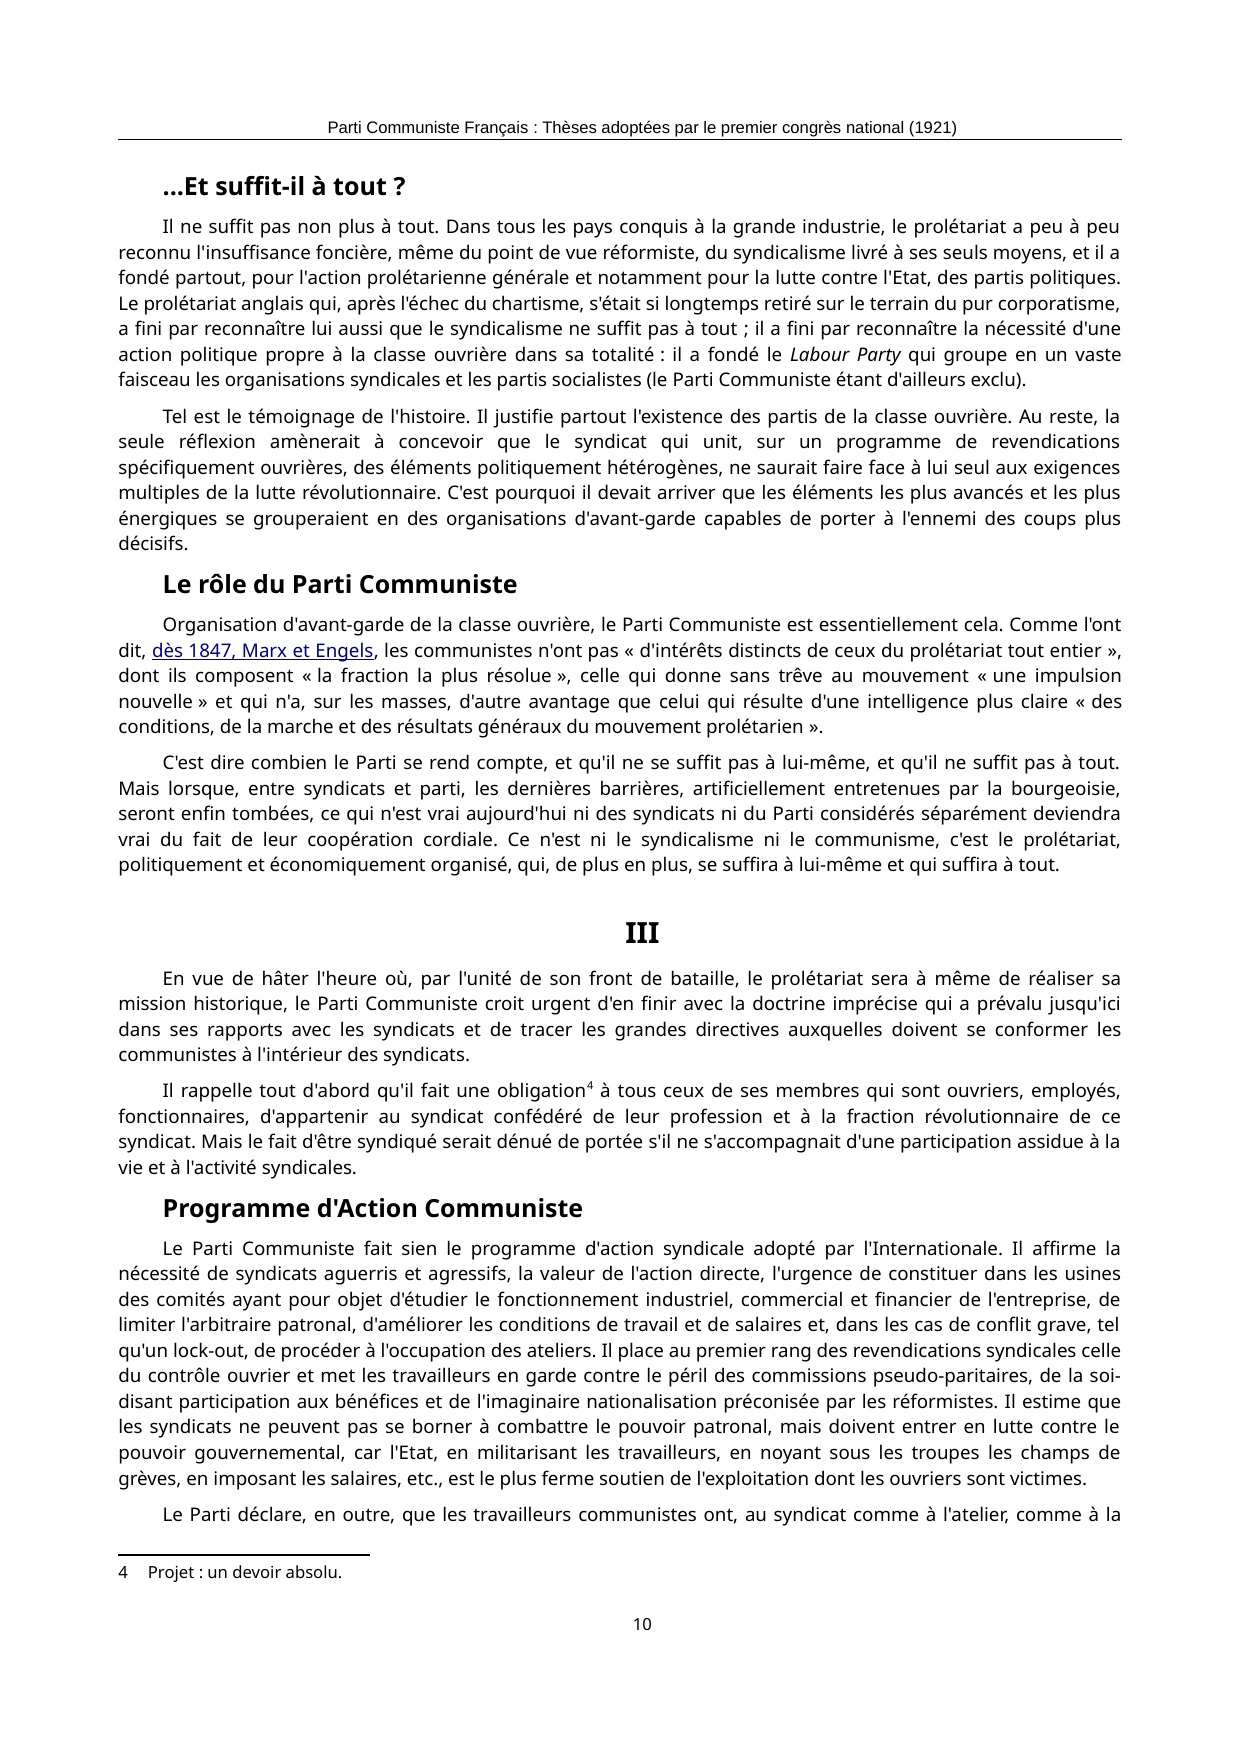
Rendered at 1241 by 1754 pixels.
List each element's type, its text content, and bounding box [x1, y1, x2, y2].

subtitle III [118, 913, 1122, 952]
text Tel est le témoignage de l'histoire. Il justifie partout l'existence des partis de la classe ouvrière. Au reste, la seule réflexion amènerait à concevoir que le syndicat qui unit, sur un programme de revendications spécifiquement ouvrières, des éléments politiquement hétérogènes, ne saurait faire face à lui seul aux exigences multiples de la lutte révolutionnaire. C'est pourquoi il devait arriver que les éléments les plus avancés et les plus énergiques se grouperaient en des organisations d'avant-garde capables de porter à l'ennemi des coups plus décisifs. [118, 403, 1122, 556]
subtitle Programme d'Action Communiste [118, 1190, 1122, 1224]
text Projet : un devoir absolu. [118, 1561, 1122, 1583]
text Il rappelle tout d'abord qu'il fait une obligation à tous ceux de ses membres qui sont ouvriers, employés, fonctionnaires, d'appartenir au syndicat confédéré de leur profession et à la fraction révolutionnaire de ce syndicat. Mais le fait d'être syndiqué serait dénué de portée s'il ne s'accompagnait d'une participation assidue à la vie et à l'activité syndicales. [118, 1078, 1122, 1180]
text Organisation d'avant-garde de la classe ouvrière, le Parti Communiste est essentiellement cela. Comme l'ont dit, dès 1847, Marx et Engels, les communistes n'ont pas « d'intérêts distincts de ceux du prolétariat tout entier », dont ils composent « la fraction la plus résolue », celle qui donne sans trêve au mouvement « une impulsion nouvelle » et qui n'a, sur les masses, d'autre avantage que celui qui résulte d'une intelligence plus claire « des conditions, de la marche et des résultats généraux du mouvement prolétarien ». [118, 611, 1122, 739]
subtitle ...Et suffit-il à tout ? [118, 169, 1122, 203]
subtitle Le rôle du Parti Communiste [118, 567, 1122, 601]
text C'est dire combien le Parti se rend compte, et qu'il ne se suffit pas à lui-même, et qu'il ne suffit pas à tout. Mais lorsque, entre syndicats et parti, les dernières barrières, artificiellement entretenues par la bourgeoisie, seront enfin tombées, ce qui n'est vrai aujourd'hui ni des syndicats ni du Parti considérés séparément deviendra vrai du fait de leur coopération cordiale. Ce n'est ni le syndicalisme ni le communisme, c'est le prolétariat, politiquement et économiquement organisé, qui, de plus en plus, se suffira à lui-même et qui suffira à tout. [118, 749, 1122, 877]
text Le Parti Communiste fait sien le programme d'action syndicale adopté par l'Internationale. Il affirme la nécessité de syndicats aguerris et agressifs, la valeur de l'action directe, l'urgence de constituer dans les usines des comités ayant pour objet d'étudier le fonctionnement industriel, commercial et financier de l'entreprise, de limiter l'arbitraire patronal, d'améliorer les conditions de travail et de salaires et, dans les cas de conflit grave, tel qu'un lock-out, de procéder à l'occupation des ateliers. Il place au premier rang des revendications syndicales celle du contrôle ouvrier et met les travailleurs en garde contre le péril des commissions pseudo-paritaires, de la soi-disant participation aux bénéfices et de l'imaginaire nationalisation préconisée par les réformistes. Il estime que les syndicats ne peuvent pas se borner à combattre le pouvoir patronal, mais doivent entrer en lutte contre le pouvoir gouvernemental, car l'Etat, en militarisant les travailleurs, en noyant sous les troupes les champs de grèves, en imposant les salaires, etc., est le plus ferme soutien de l'exploitation dont les ouvriers sont victimes. [118, 1235, 1122, 1490]
text En vue de hâter l'heure où, par l'unité de son front de bataille, le prolétariat sera à même de réaliser sa mission historique, le Parti Communiste croit urgent d'en finir avec la doctrine imprécise qui a prévalu jusqu'ici dans ses rapports avec les syndicats et de tracer les grandes directives auxquelles doivent se conformer les communistes à l'intérieur des syndicats. [118, 965, 1122, 1067]
text Il ne suffit pas non plus à tout. Dans tous les pays conquis à la grande industrie, le prolétariat a peu à peu reconnu l'insuffisance foncière, même du point de vue réformiste, du syndicalisme livré à ses seuls moyens, et il a fondé partout, pour l'action prolétarienne générale et notamment pour la lutte contre l'Etat, des partis politiques. Le prolétariat anglais qui, après l'échec du chartisme, s'était si longtemps retiré sur le terrain du pur corporatisme, a fini par reconnaître lui aussi que le syndicalisme ne suffit pas à tout ; il a fini par reconnaître la nécessité d'une action politique propre à la classe ouvrière dans sa totalité : il a fondé le Labour Party qui groupe en un vaste faisceau les organisations syndicales et les partis socialistes (le Parti Communiste étant d'ailleurs exclu). [118, 214, 1122, 392]
text Le Parti déclare, en outre, que les travailleurs communistes ont, au syndicat comme à l'atelier, comme à la [118, 1501, 1122, 1526]
